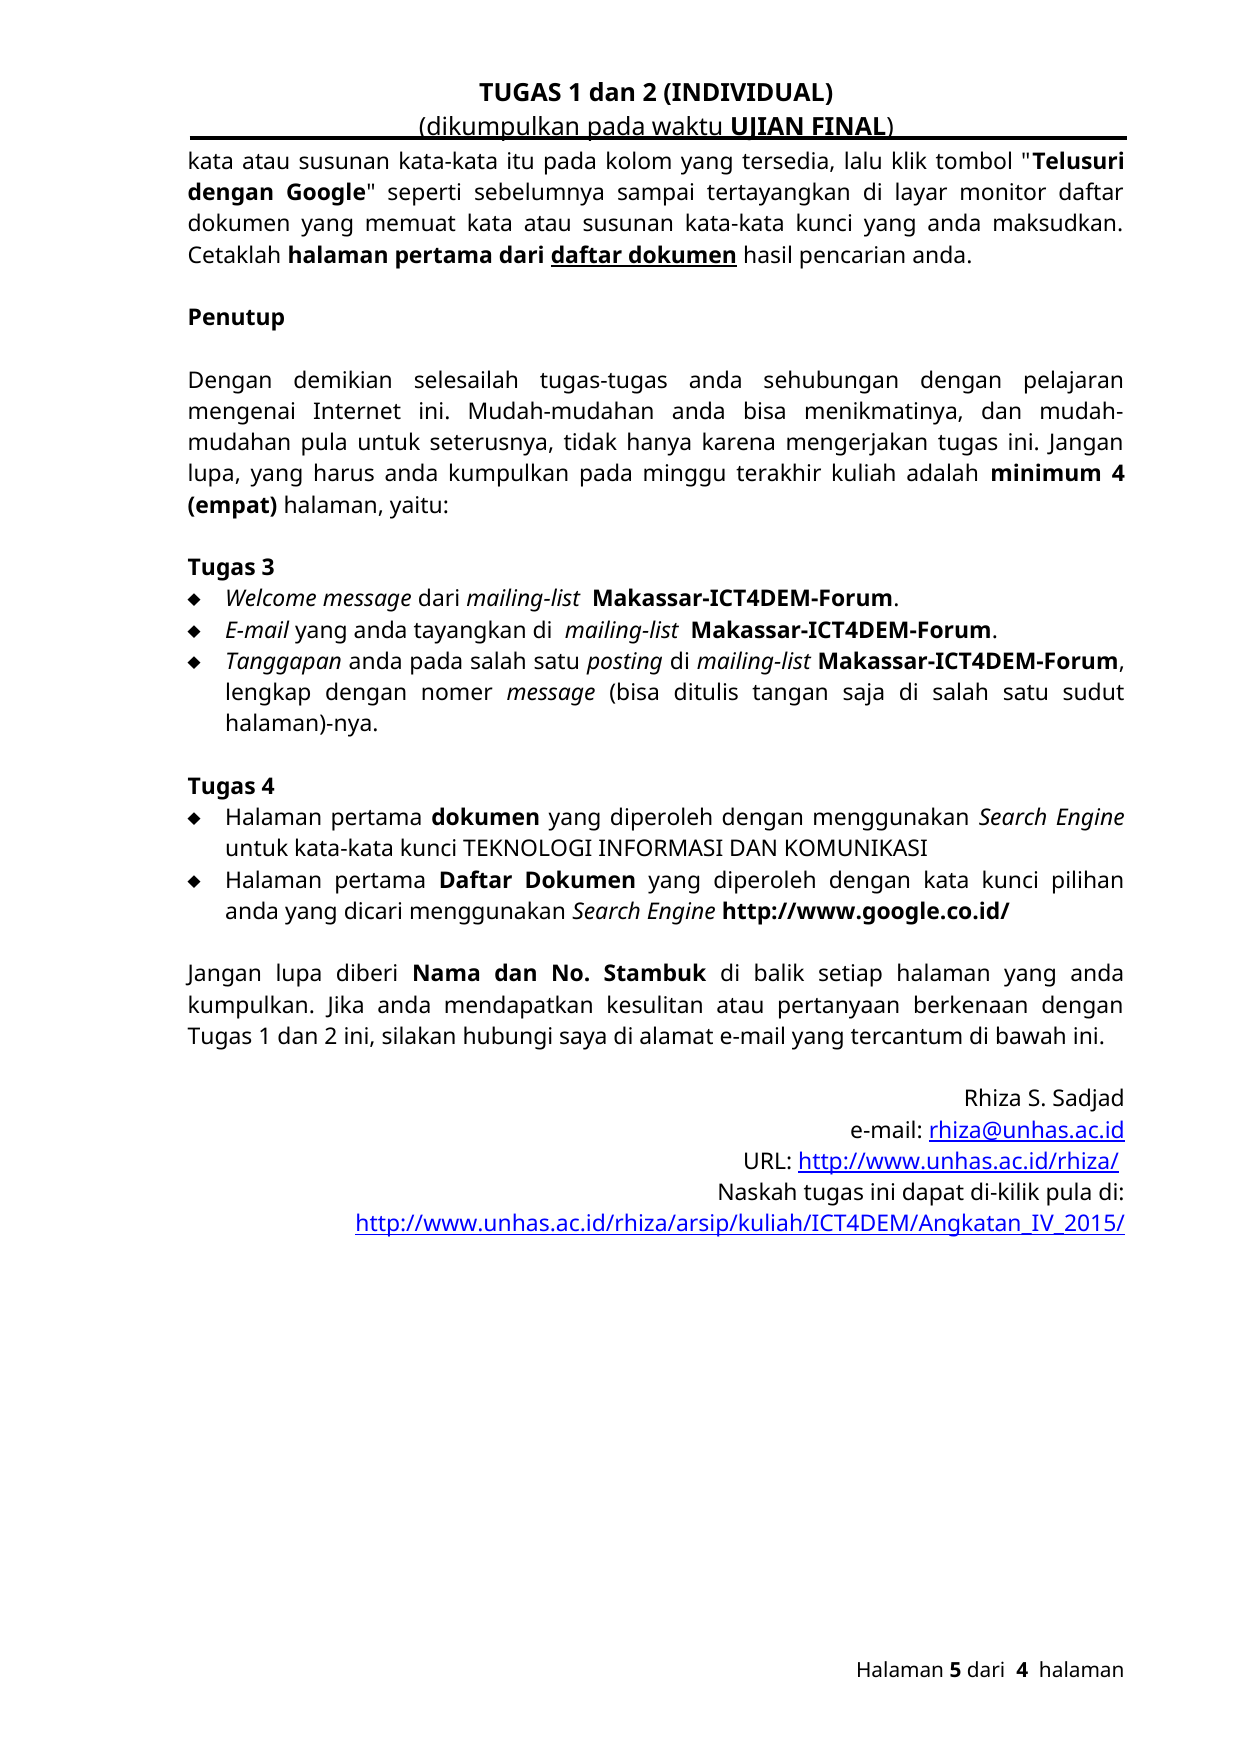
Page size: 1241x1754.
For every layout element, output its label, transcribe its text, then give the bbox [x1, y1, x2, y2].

text http://www.unhas.ac.id/rhiza/arsip/kuliah/ICT4DEM/Angkatan_IV_2015/ [187, 1207, 1125, 1238]
text Tugas 4 [187, 770, 1125, 801]
text Naskah tugas ini dapat di-kilik pula di: [187, 1176, 1125, 1207]
text Rhiza S. Sadjad [187, 1082, 1125, 1113]
text URL: http://www.unhas.ac.id/rhiza/ [187, 1145, 1125, 1176]
list E-mail yang anda tayangkan di mailing-list Makassar-ICT4DEM-Forum. [187, 613, 1125, 645]
list Welcome message dari mailing-list Makassar-ICT4DEM-Forum. [187, 582, 1125, 613]
list Tanggapan anda pada salah satu posting di mailing-list Makassar-ICT4DEM-Forum, lengkap dengan nomer message (bisa ditulis tangan saja di salah satu sudut halaman)-nya. [187, 645, 1125, 738]
text Jangan lupa diberi Nama dan No. Stambuk di balik setiap halaman yang anda kumpulkan. Jika anda mendapatkan kesulitan atau pertanyaan berkenaan dengan Tugas 1 dan 2 ini, silakan hubungi saya di alamat e-mail yang tercantum di bawah ini. [187, 957, 1125, 1051]
text kata atau susunan kata-kata itu pada kolom yang tersedia, lalu klik tombol "Telusuri dengan Google" seperti sebelumnya sampai tertayangkan di layar monitor daftar dokumen yang memuat kata atau susunan kata-kata kunci yang anda maksudkan. Cetaklah halaman pertama dari daftar dokumen hasil pencarian anda. [187, 145, 1125, 270]
list Halaman pertama dokumen yang diperoleh dengan menggunakan Search Engine untuk kata-kata kunci TEKNOLOGI INFORMASI DAN KOMUNIKASI [187, 801, 1125, 863]
text Penutup [187, 301, 1125, 332]
text Dengan demikian selesailah tugas-tugas anda sehubungan dengan pelajaran mengenai Internet ini. Mudah-mudahan anda bisa menikmatinya, dan mudah-mudahan pula untuk seterusnya, tidak hanya karena mengerjakan tugas ini. Jangan lupa, yang harus anda kumpulkan pada minggu terakhir kuliah adalah minimum 4 (empat) halaman, yaitu: [187, 363, 1125, 520]
text e-mail: rhiza@unhas.ac.id [187, 1113, 1125, 1145]
list Halaman pertama Daftar Dokumen yang diperoleh dengan kata kunci pilihan anda yang dicari menggunakan Search Engine http://www.google.co.id/ [187, 863, 1125, 926]
text Tugas 3 [187, 551, 1125, 582]
